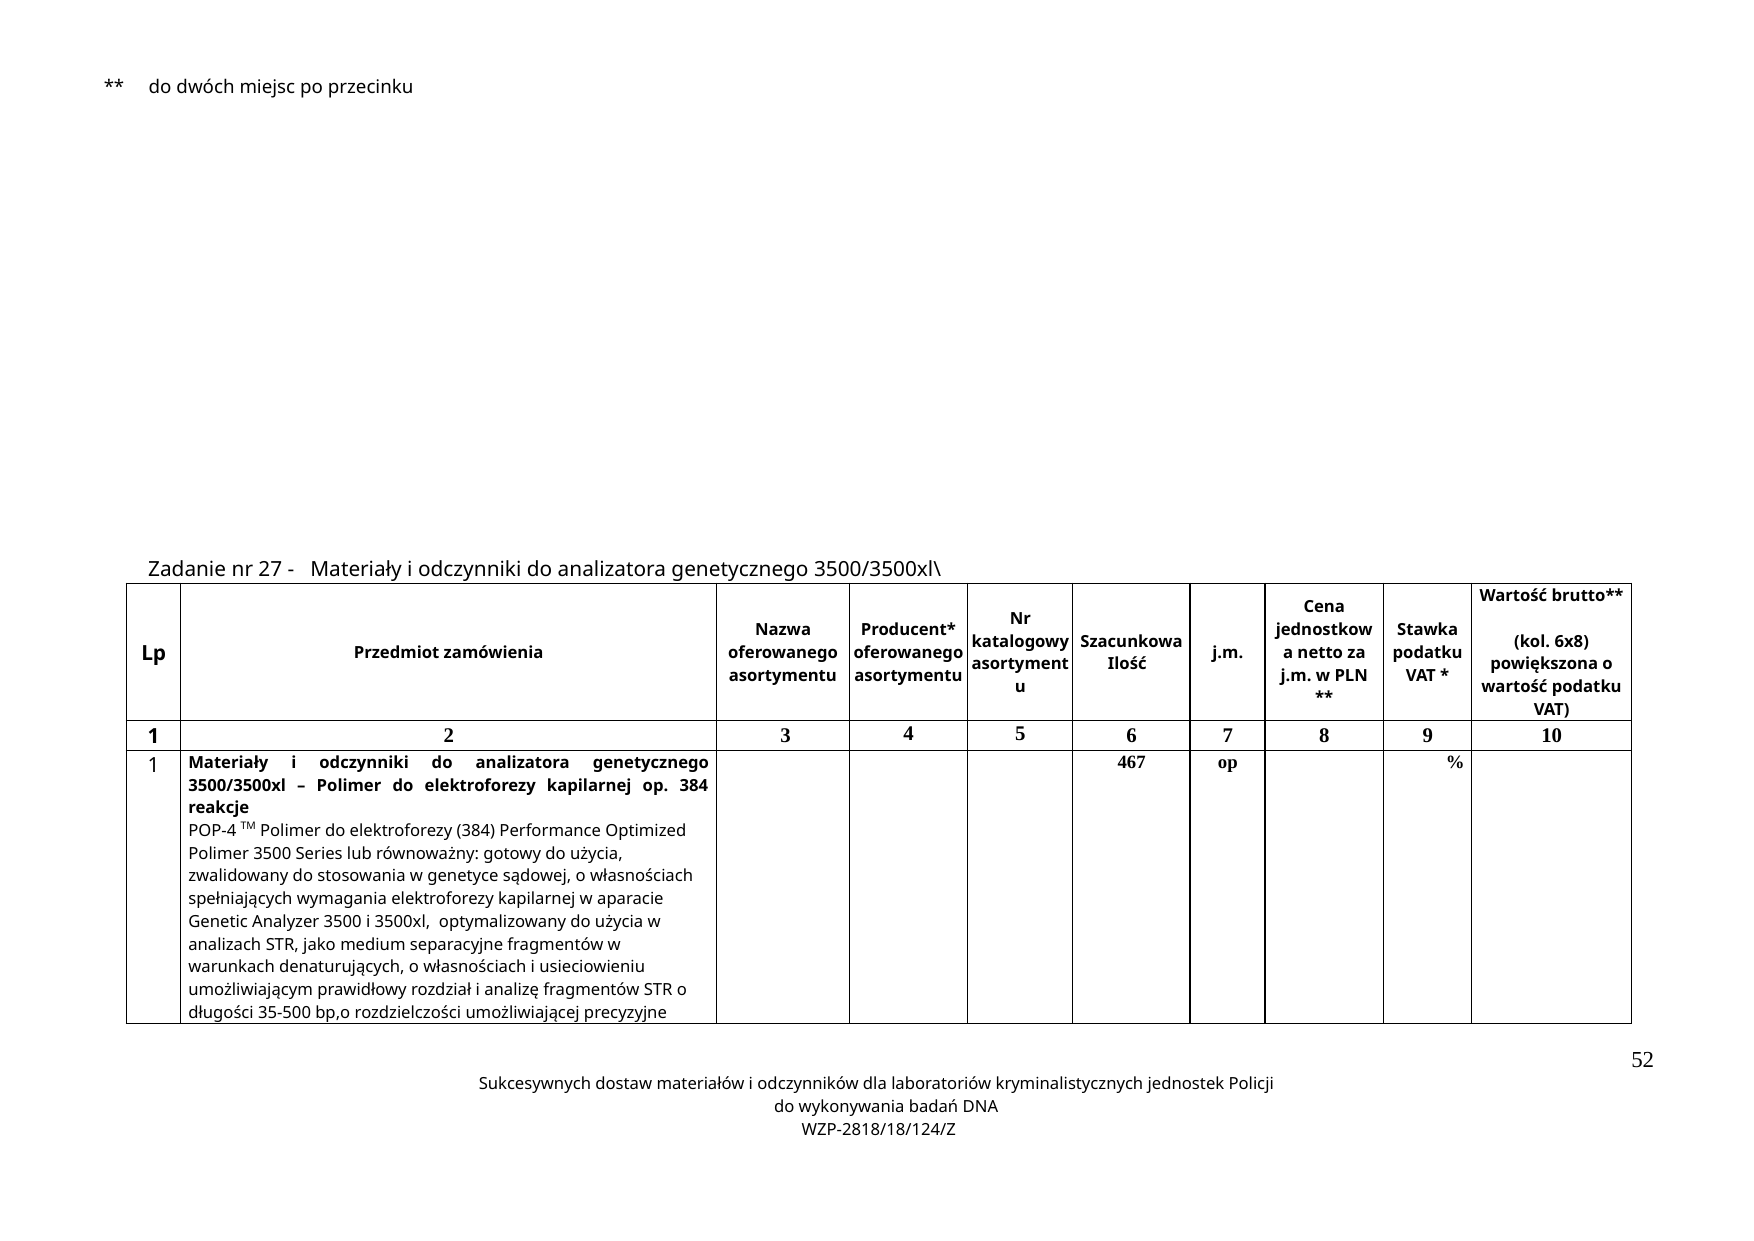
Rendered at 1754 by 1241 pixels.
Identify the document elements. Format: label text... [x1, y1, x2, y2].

table_header Szacunkowa Ilość [1073, 584, 1189, 720]
table_cell 5 [968, 721, 1072, 749]
table_cell 9 [1384, 721, 1471, 749]
table_cell 467 [1073, 751, 1189, 1023]
table_cell 4 [850, 721, 967, 749]
table_header Cena jednostkowa netto za j.m. w PLN ** [1266, 584, 1383, 720]
table_cell Materiały i odczynniki do analizatora genetycznego 3500/3500xl – Polimer do elektroforezy kapilarnej op. 384 reakcje POP-4 TM Polimer do elektroforezy (384) Performance Optimized Polimer 3500 Series lub równoważny: gotowy do użycia, zwalidowany do stosowania w genetyce sądowej, o własnościach spełniających wymagania elektroforezy kapilarnej w aparacie Genetic Analyzer 3500 i 3500xl, optymalizowany do użycia w analizach STR, jako medium separacyjne fragmentów w warunkach denaturujących, o własnościach i usieciowieniu umożliwiającym prawidłowy rozdział i analizę fragmentów STR o długości 35-500 bp,o rozdzielczości umożliwiającej precyzyjne [181, 751, 716, 1023]
table_cell 2 [181, 721, 716, 749]
table_cell 6 [1073, 721, 1189, 749]
table_header Producent* oferowanego asortymentu [850, 584, 967, 720]
table_cell [1472, 751, 1631, 1023]
table_cell [968, 751, 1072, 1023]
table_header Lp [127, 584, 180, 720]
table_cell [850, 751, 967, 1023]
table_header Stawka podatku VAT * [1384, 584, 1471, 720]
table_cell 3 [717, 721, 849, 749]
table_cell [717, 751, 849, 1023]
table_header Nazwa oferowanego asortymentu [717, 584, 849, 720]
table_cell 8 [1266, 721, 1383, 749]
table_cell % [1384, 751, 1471, 1023]
table_cell op [1191, 751, 1264, 1023]
table_header Wartość brutto** (kol. 6x8) powiększona o wartość podatku VAT) [1472, 584, 1631, 720]
table_header Nr katalogowy asortymentu [968, 584, 1072, 720]
table_cell 10 [1472, 721, 1631, 749]
table_cell 1 [127, 721, 180, 749]
table_cell 7 [1191, 721, 1264, 749]
text ** do dwóch miejsc po przecinku [103, 74, 1654, 99]
text Zadanie nr 27 - Materiały i odczynniki do analizatora genetycznego 3500/3500xl\ [148, 554, 1654, 583]
table_header Przedmiot zamówienia [181, 584, 716, 720]
table_header j.m. [1191, 584, 1264, 720]
table_cell [1266, 751, 1383, 1023]
table_cell 1 [127, 751, 180, 1023]
